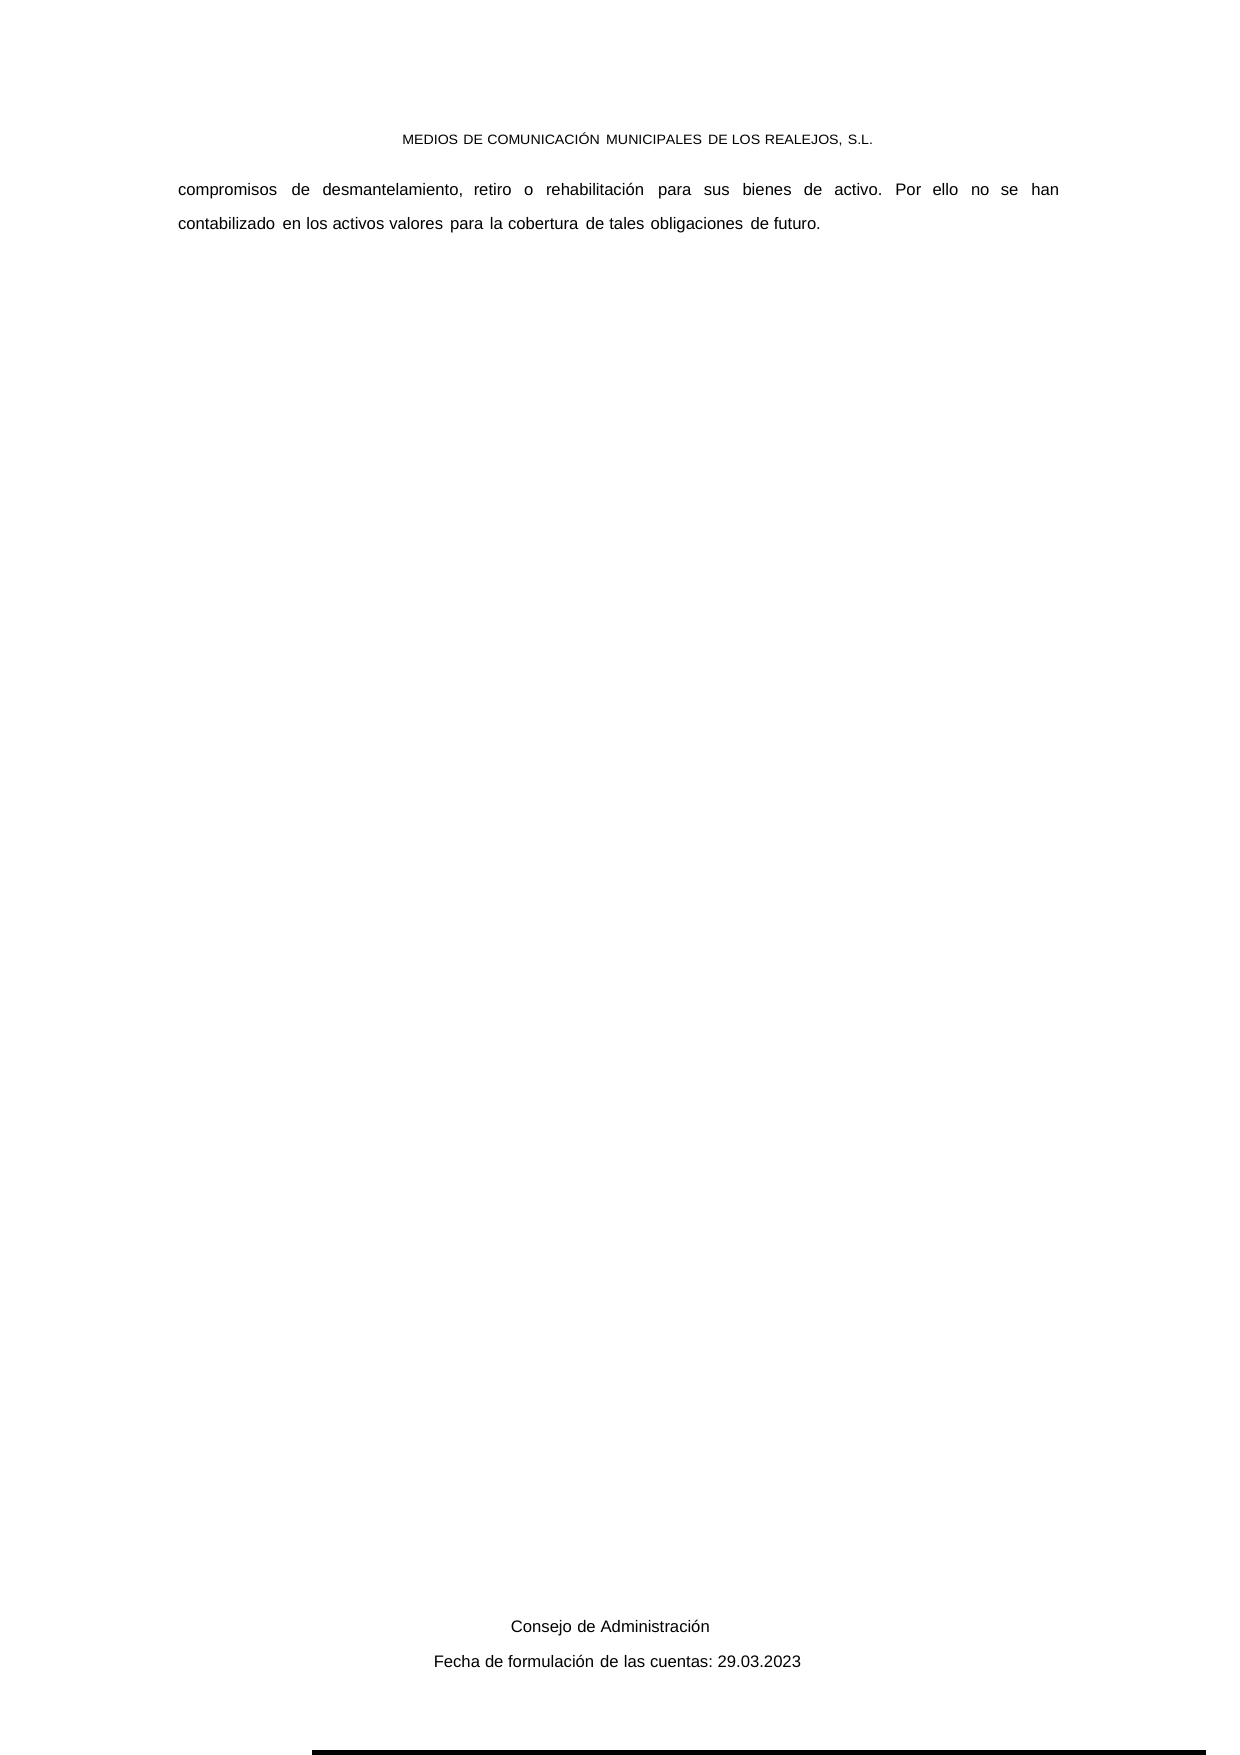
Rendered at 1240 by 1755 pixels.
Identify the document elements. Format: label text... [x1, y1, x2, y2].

text compromisos de desmantelamiento, retiro o rehabilitación para sus bienes de activo. Por ello no se han contabilizado en los activos valores para la cobertura de tales obligaciones de futuro. [178, 179, 1060, 233]
